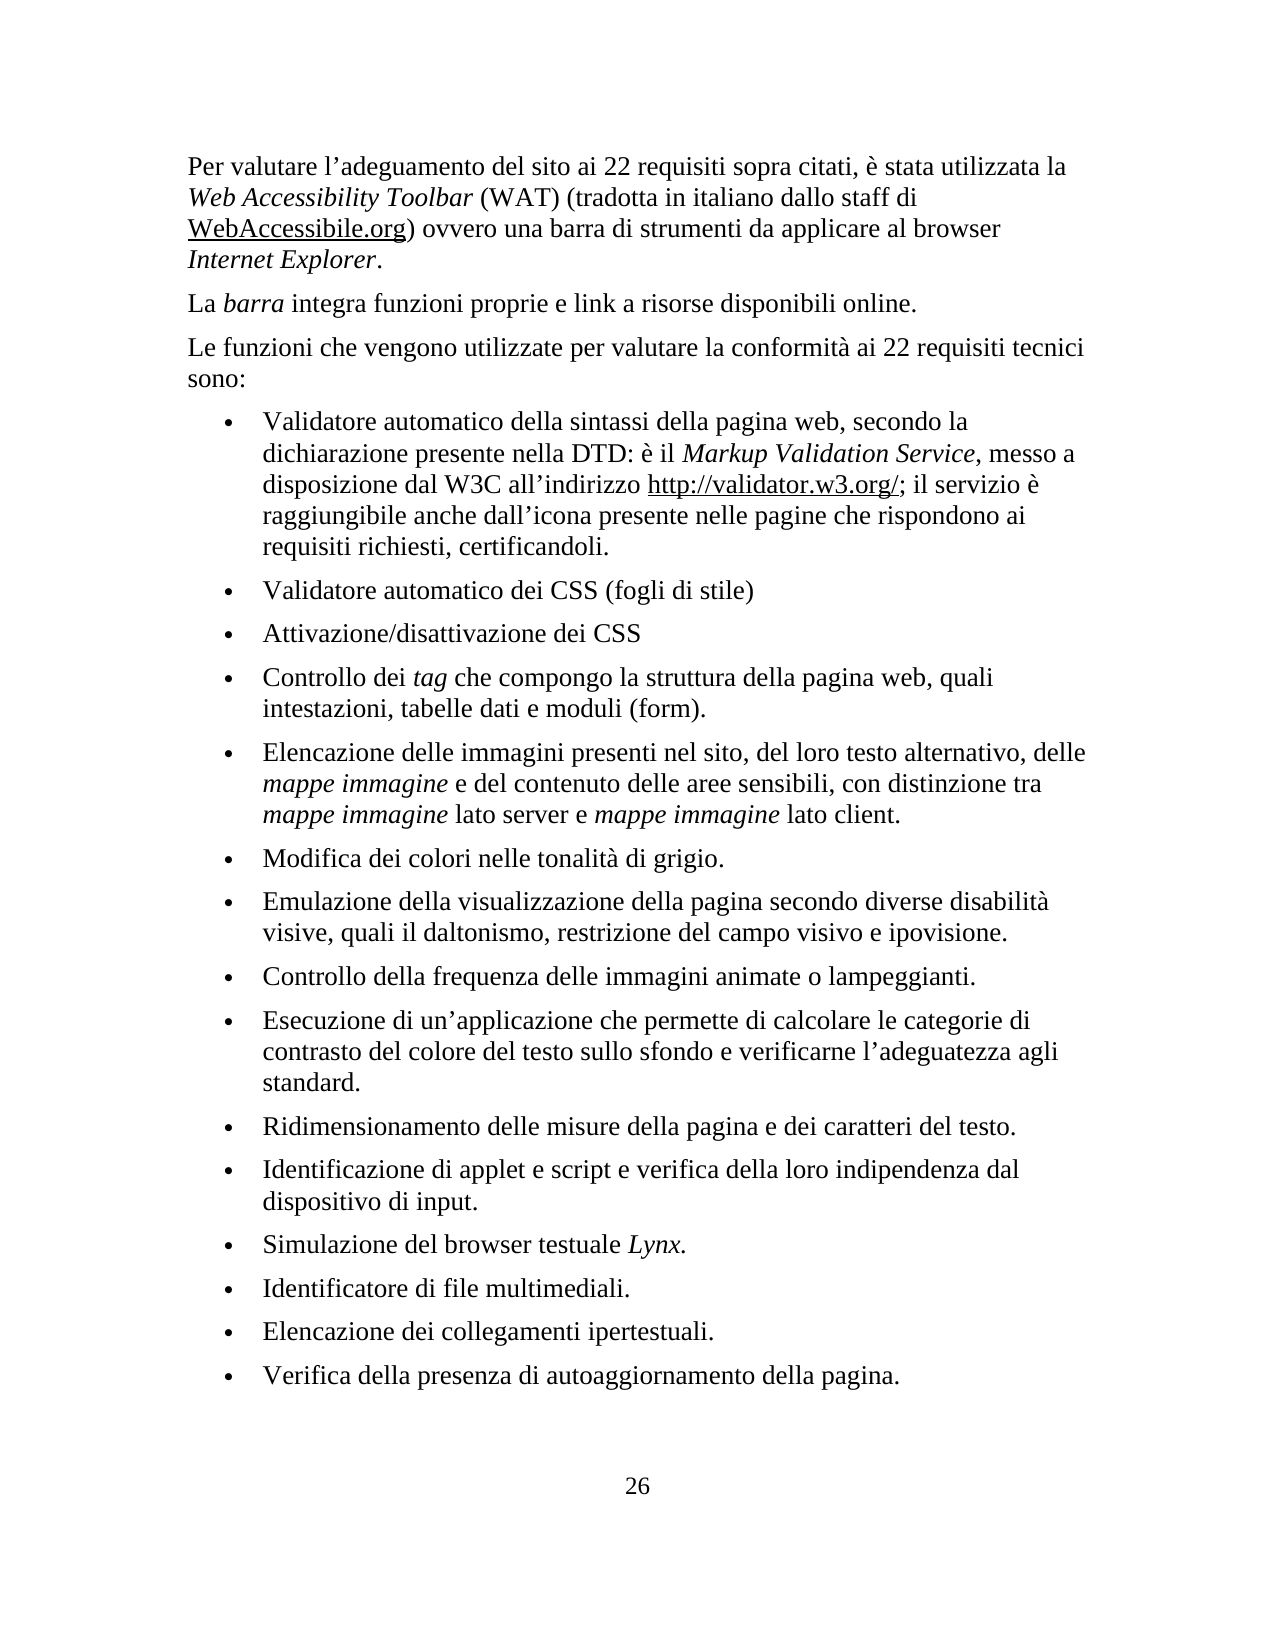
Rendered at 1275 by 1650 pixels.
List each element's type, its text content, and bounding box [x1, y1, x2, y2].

list Ridimensionamento delle misure della pagina e dei caratteri del testo. [225, 1110, 1087, 1141]
list Verifica della presenza di autoaggiornamento della pagina. [225, 1359, 1087, 1390]
list Simulazione del browser testuale Lynx. [225, 1228, 1087, 1259]
list Elencazione delle immagini presenti nel sito, del loro testo alternativo, delle mappe immagine e del contenuto delle aree sensibili, con distinzione tra mappe immagine lato server e mappe immagine lato client. [225, 736, 1087, 829]
list Attivazione/disattivazione dei CSS [225, 617, 1087, 648]
list Validatore automatico della sintassi della pagina web, secondo la dichiarazione presente nella DTD: è il Markup Validation Service, messo a disposizione dal W3C all’indirizzo http://validator.w3.org/; il servizio è raggiungibile anche dall’icona presente nelle pagine che rispondono ai requisiti richiesti, certificandoli. [225, 406, 1087, 561]
list Modifica dei colori nelle tonalità di grigio. [225, 842, 1087, 873]
list Controllo dei tag che compongo la struttura della pagina web, quali intestazioni, tabelle dati e moduli (form). [225, 661, 1087, 723]
list Validatore automatico dei CSS (fogli di stile) [225, 574, 1087, 605]
text Per valutare l’adeguamento del sito ai 22 requisiti sopra citati, è stata utilizzata la Web Accessibility Toolbar (WAT) (tradotta in italiano dallo staff di WebAccessibile.org) ovvero una barra di strumenti da applicare al browser Internet Explorer. [187, 150, 1087, 274]
list Controllo della frequenza delle immagini animate o lampeggianti. [225, 960, 1087, 991]
text Le funzioni che vengono utilizzate per valutare la conformità ai 22 requisiti tecnici sono: [187, 331, 1087, 393]
list Emulazione della visualizzazione della pagina secondo diverse disabilità visive, quali il daltonismo, restrizione del campo visivo e ipovisione. [225, 885, 1087, 948]
list Esecuzione di un’applicazione che permette di calcolare le categorie di contrasto del colore del testo sullo sfondo e verificarne l’adeguatezza agli standard. [225, 1004, 1087, 1097]
list Identificatore di file multimediali. [225, 1272, 1087, 1303]
list Identificazione di applet e script e verifica della loro indipendenza dal dispositivo di input. [225, 1153, 1087, 1216]
text La barra integra funzioni proprie e link a risorse disponibili online. [187, 287, 1087, 318]
list Elencazione dei collegamenti ipertestuali. [225, 1316, 1087, 1347]
